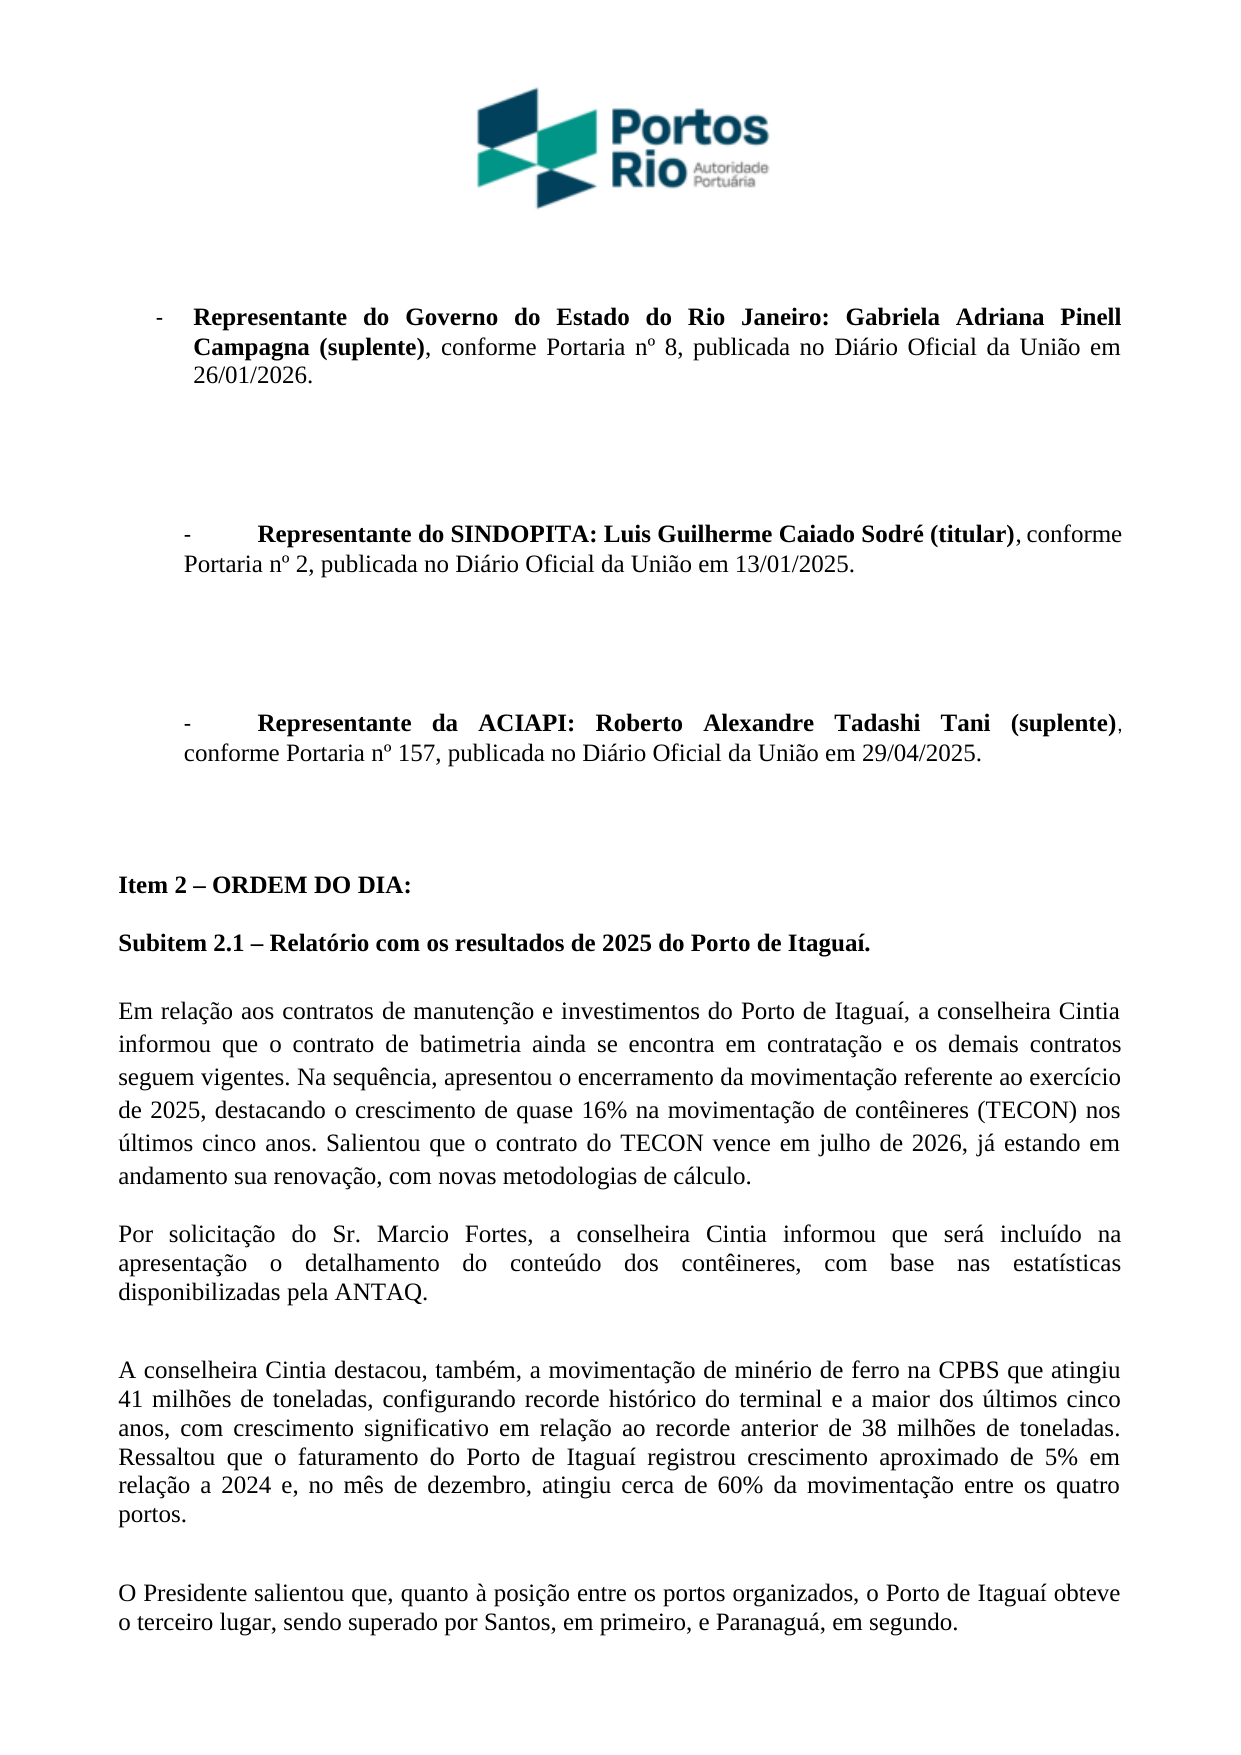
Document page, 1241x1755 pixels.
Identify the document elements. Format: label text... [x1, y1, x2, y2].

list Representante do Governo do Estado do Rio Janeiro: Gabriela Adriana Pinell Campagna (suplente), conforme Portaria nº 8, publicada no Diário Oficial da União em 26/01/2026. [156, 301, 1122, 389]
text Por solicitação do Sr. Marcio Fortes, a conselheira Cintia informou que será incluído na apresentação o detalhamento do conteúdo dos contêineres, com base nas estatísticas disponibilizadas pela ANTAQ. [118, 1219, 1122, 1306]
list Representante do SINDOPITA: Luis Guilherme Caiado Sodré (titular), conforme Portaria nº 2, publicada no Diário Oficial da União em 13/01/2025. [184, 518, 1122, 578]
text Em relação aos contratos de manutenção e investimentos do Porto de Itaguaí, a conselheira Cintia informou que o contrato de batimetria ainda se encontra em contratação e os demais contratos seguem vigentes. Na sequência, apresentou o encerramento da movimentação referente ao exercício de 2025, destacando o crescimento de quase 16% na movimentação de contêineres (TECON) nos últimos cinco anos. Salientou que o contrato do TECON vence em julho de 2026, já estando em andamento sua renovação, com novas metodologias de cálculo. [118, 996, 1122, 1190]
list Representante da ACIAPI: Roberto Alexandre Tadashi Tani (suplente), conforme Portaria nº 157, publicada no Diário Oficial da União em 29/04/2025. [184, 707, 1122, 767]
text Item 2 – ORDEM DO DIA: [118, 871, 1122, 899]
text Subitem 2.1 – Relatório com os resultados de 2025 do Porto de Itaguaí. [118, 928, 1122, 957]
text O Presidente salientou que, quanto à posição entre os portos organizados, o Porto de Itaguaí obteve o terceiro lugar, sendo superado por Santos, em primeiro, e Paranaguá, em segundo. [118, 1578, 1122, 1636]
text A conselheira Cintia destacou, também, a movimentação de minério de ferro na CPBS que atingiu 41 milhões de toneladas, configurando recorde histórico do terminal e a maior dos últimos cinco anos, com crescimento significativo em relação ao recorde anterior de 38 milhões de toneladas. Ressaltou que o faturamento do Porto de Itaguaí registrou crescimento aproximado de 5% em relação a 2024 e, no mês de dezembro, atingiu cerca de 60% da movimentação entre os quatro portos. [118, 1356, 1122, 1528]
